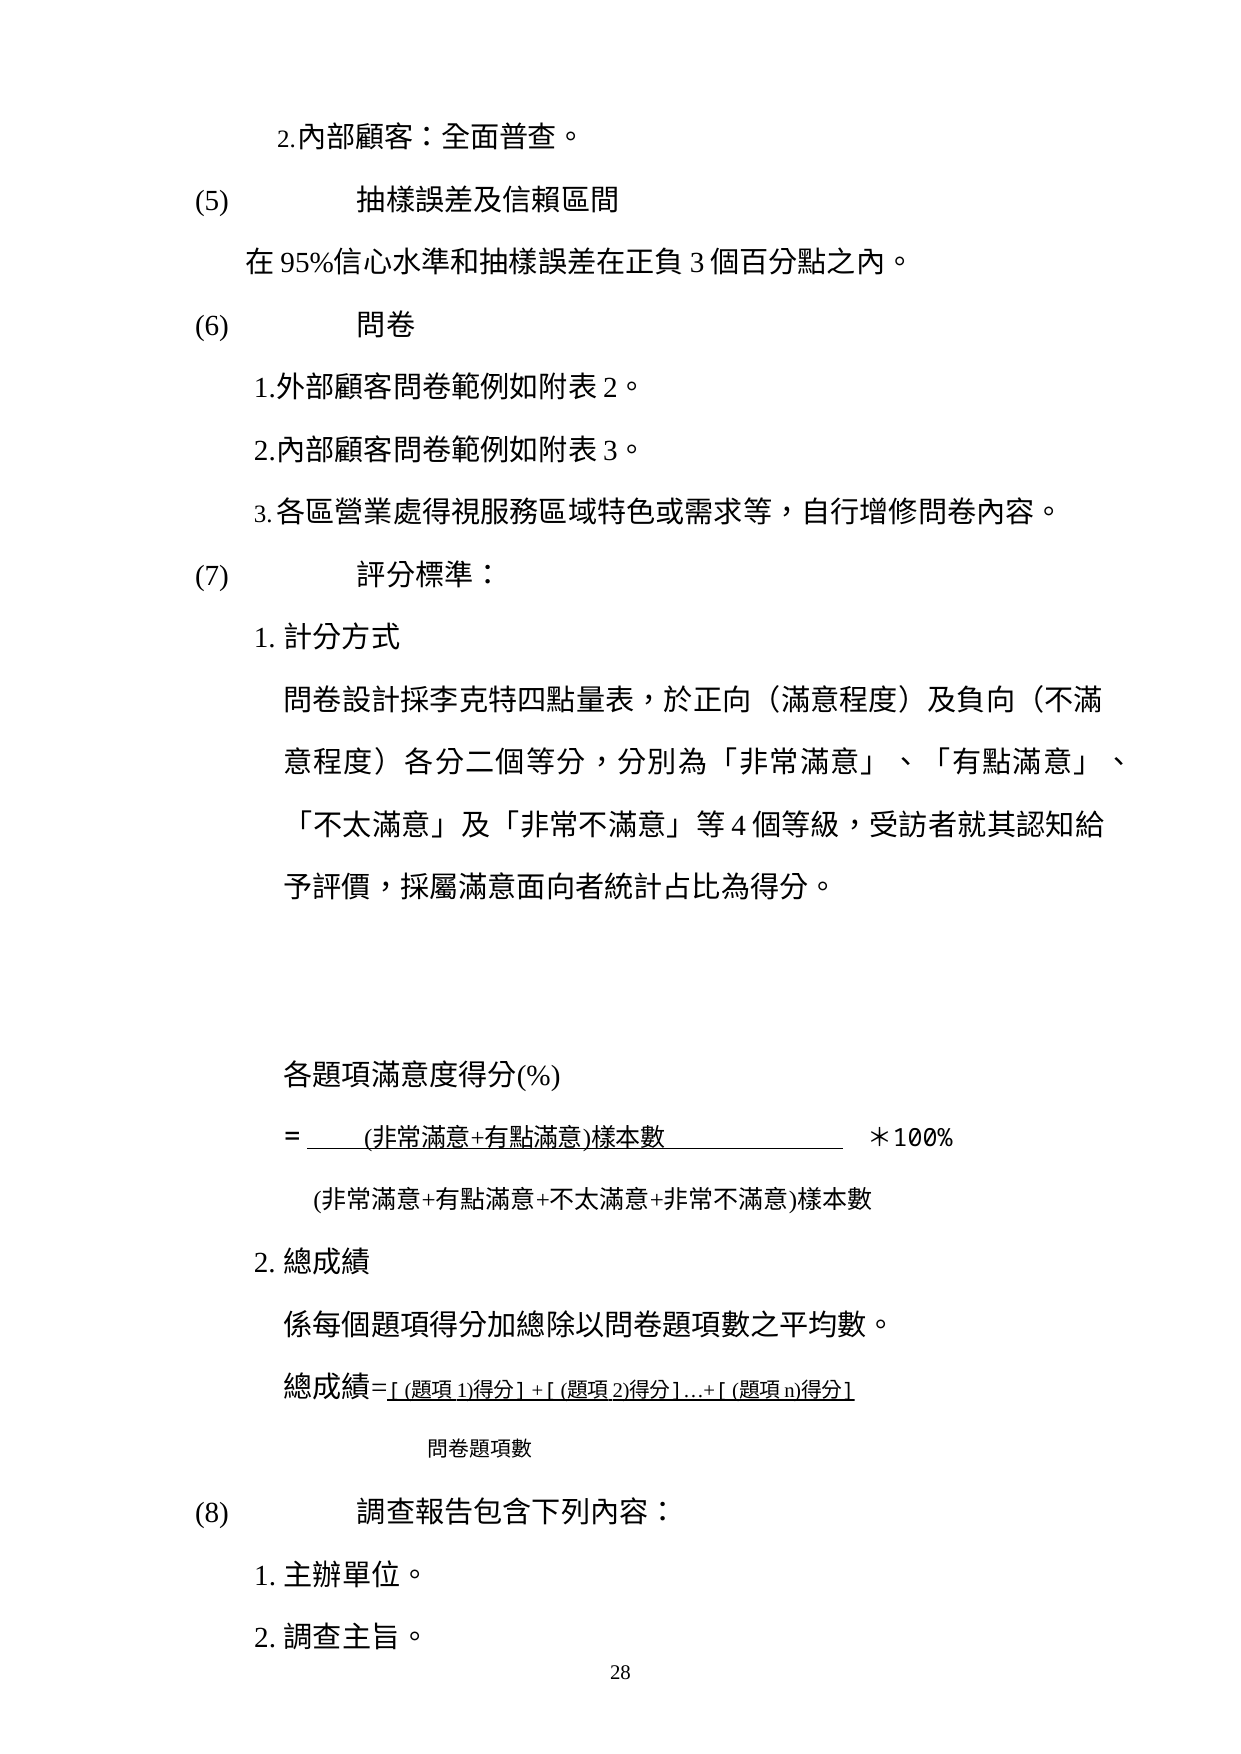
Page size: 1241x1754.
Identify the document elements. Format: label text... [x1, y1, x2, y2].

list 各區營業處得視服務區域特色或需求等，自行增修問卷內容。 [136, 468, 1104, 531]
text 問卷題項數 [313, 1406, 1104, 1468]
list 主辦單位。 [254, 1531, 1104, 1593]
list 調查主旨。 [254, 1593, 1104, 1656]
text 各題項滿意度得分(%) [283, 1031, 1104, 1093]
list 內部顧客問卷範例如附表3。 [136, 406, 1104, 468]
list 外部顧客問卷範例如附表2。 [136, 343, 1104, 406]
list 問卷 [195, 281, 1104, 343]
text (非常滿意+有點滿意+不太滿意+非常不滿意)樣本數 [313, 1156, 1104, 1218]
text 係每個題項得分加總除以問卷題項數之平均數。 [283, 1281, 1104, 1343]
list 抽樣誤差及信賴區間 [195, 156, 1104, 218]
text 總成績=[ (題項1)得分] +[ (題項2)得分]…+[ (題項n)得分] [283, 1343, 1104, 1406]
list 總成績 [253, 1218, 1104, 1281]
list 調查報告包含下列內容： [195, 1468, 1104, 1531]
text = (非常滿意+有點滿意)樣本數 ＊100% [283, 1093, 1104, 1156]
text 問卷設計採李克特四點量表，於正向（滿意程度）及負向（不滿意程度）各分二個等分，分別為「非常滿意」、「有點滿意」、「不太滿意」及「非常不滿意」等4個等級，受訪者就其認知給予評價，採屬滿意面向者統計占比為得分。 [283, 656, 1104, 906]
list 計分方式 [253, 593, 1104, 656]
list 評分標準： [195, 531, 1104, 593]
list 內部顧客：全面普查。 [277, 93, 1104, 156]
text 在95%信心水準和抽樣誤差在正負3個百分點之內。 [243, 218, 1104, 281]
